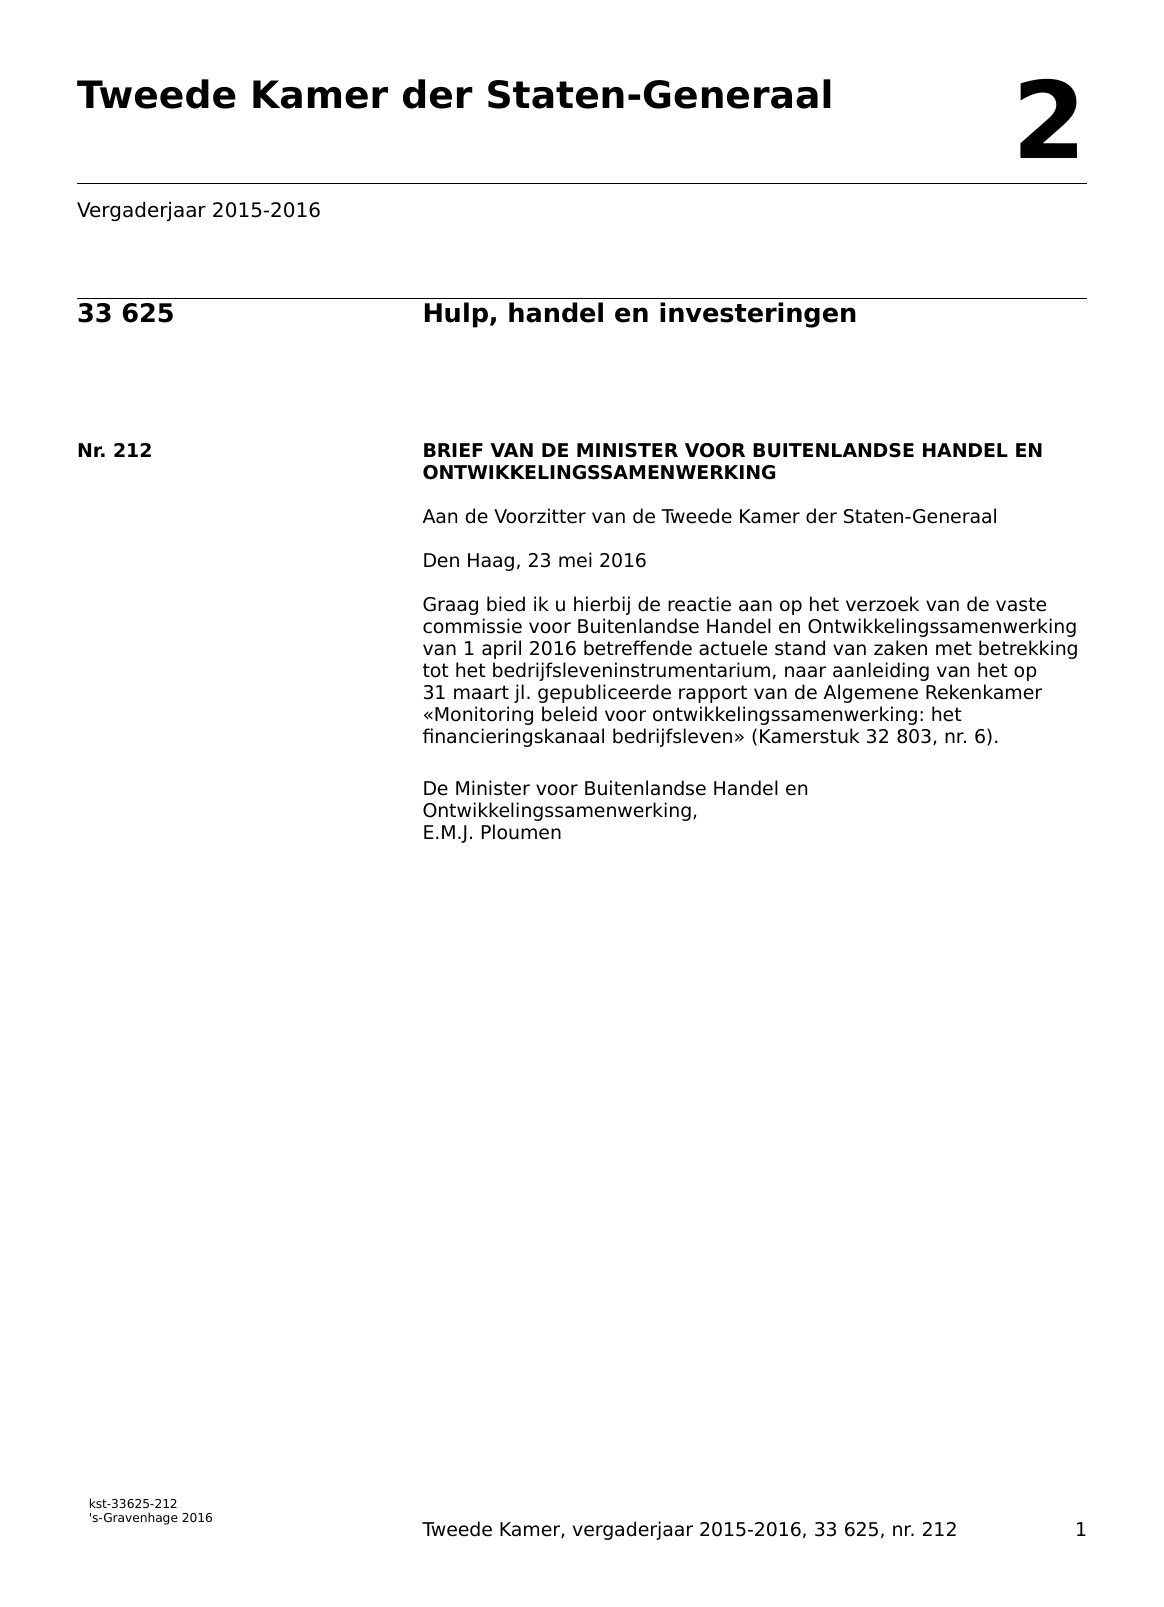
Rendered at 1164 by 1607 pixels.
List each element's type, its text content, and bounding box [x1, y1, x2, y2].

table_header Tweede Kamer der Staten-Generaal [77, 59, 886, 183]
subtitle 33 625 Hulp, handel en investeringen [77, 299, 1087, 329]
text Graag bied ik u hierbij de reactie aan op het verzoek van de vaste commissie voor Buitenlandse Handel en Ontwikkelingssamenwerking van 1 april 2016 betreffende actuele stand van zaken met betrekking tot het bedrijfsleveninstrumentarium, naar aanleiding van het op 31 maart jl. gepubliceerde rapport van de Algemene Rekenkamer «Monitoring beleid voor ontwikkelingssamenwerking: het financieringskanaal bedrijfsleven» (Kamerstuk 32 803, nr. 6). [422, 594, 1087, 748]
subtitle Nr. 212 BRIEF VAN DE MINISTER VOOR BUITENLANDSE HANDEL EN ONTWIKKELINGSSAMENWERKING [77, 440, 1087, 484]
text kst-33625-212 [88, 1497, 323, 1511]
table_header 2 [886, 59, 1087, 183]
text De Minister voor Buitenlandse Handel en Ontwikkelingssamenwerking, E.M.J. Ploumen [422, 778, 1087, 844]
text Aan de Voorzitter van de Tweede Kamer der Staten-Generaal [422, 506, 1087, 528]
text 's-Gravenhage 2016 [88, 1511, 323, 1525]
text Den Haag, 23 mei 2016 [422, 550, 1087, 572]
table_cell Vergaderjaar 2015-2016 [77, 184, 1087, 298]
